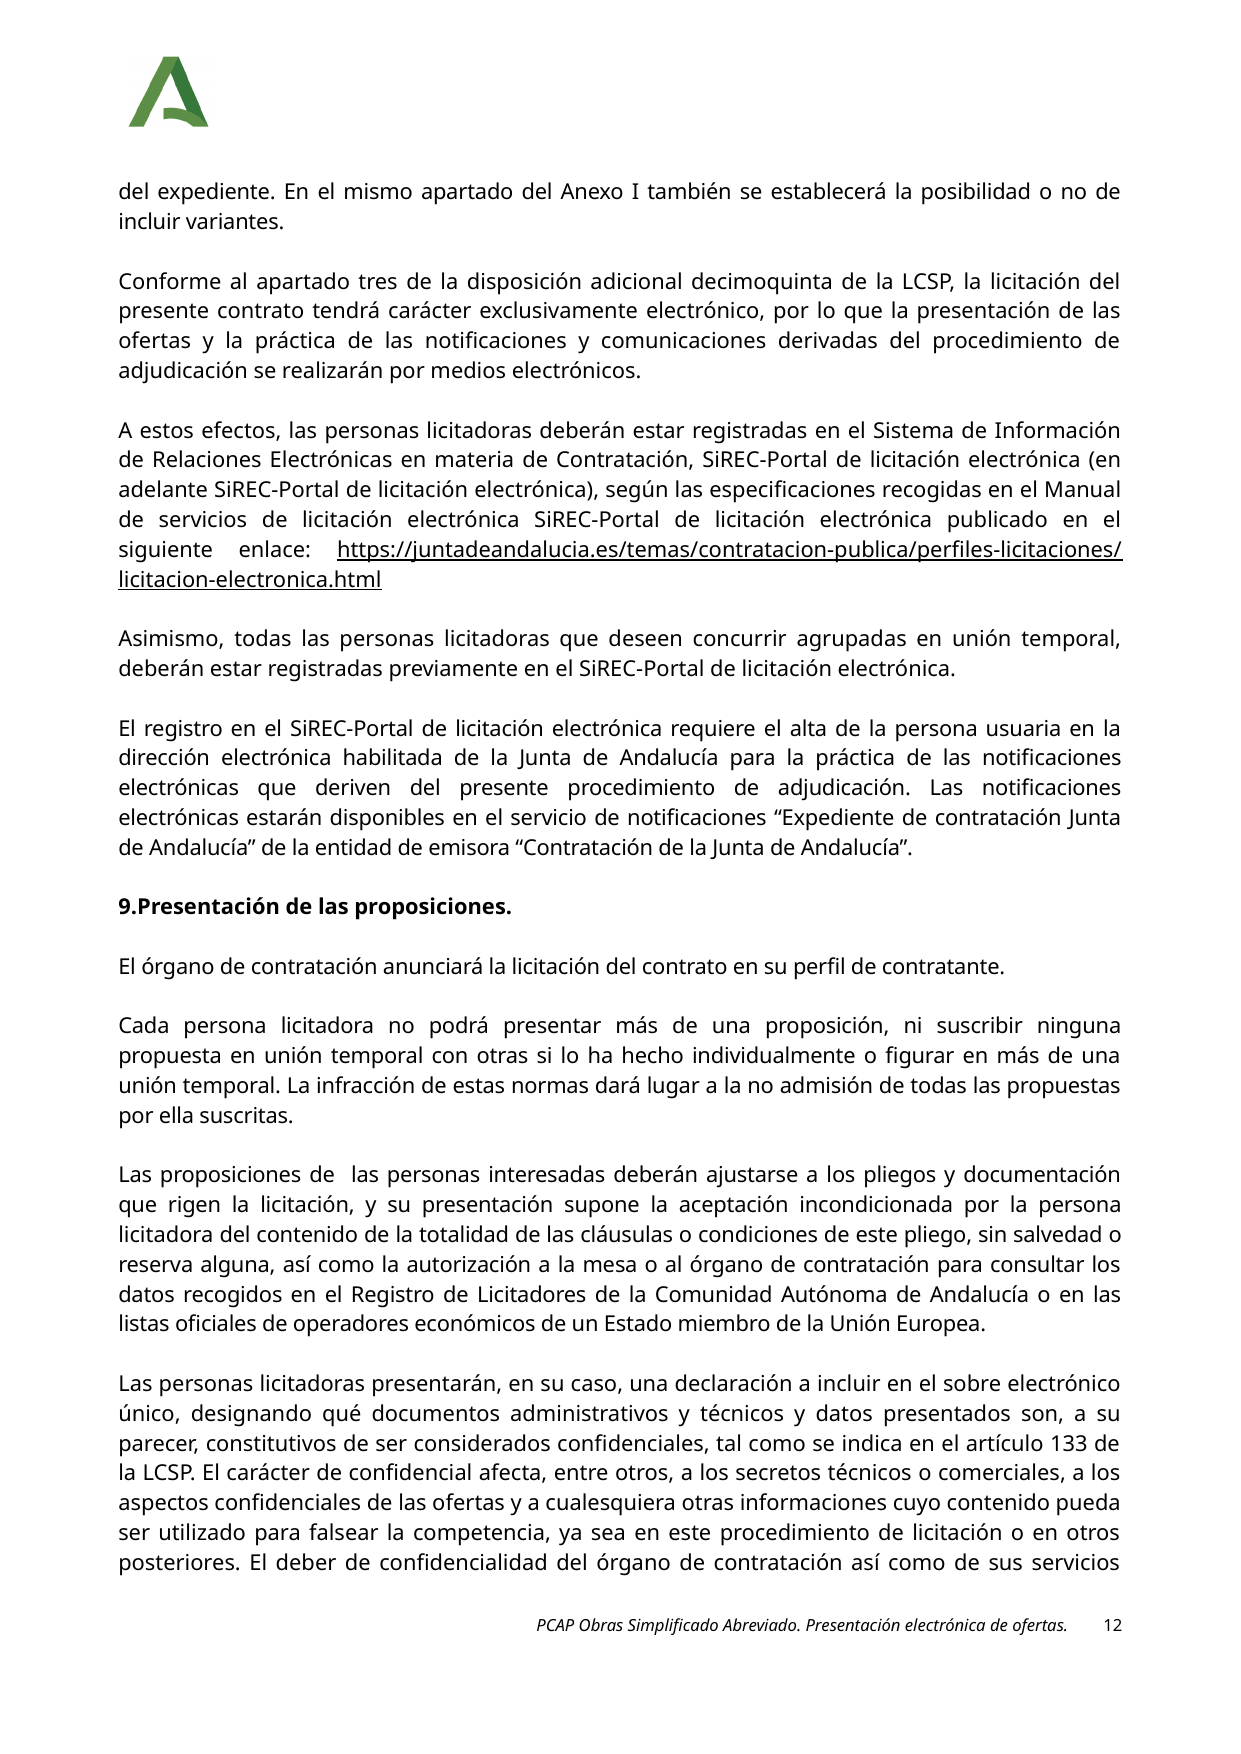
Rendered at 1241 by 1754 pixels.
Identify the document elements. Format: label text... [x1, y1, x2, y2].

text El registro en el SiREC-Portal de licitación electrónica requiere el alta de la persona usuaria en la dirección electrónica habilitada de la Junta de Andalucía para la práctica de las notificaciones electrónicas que deriven del presente procedimiento de adjudicación. Las notificaciones electrónicas estarán disponibles en el servicio de notificaciones “Expediente de contratación Junta de Andalucía” de la entidad de emisora “Contratación de la Junta de Andalucía”. [118, 713, 1122, 862]
picture [124, 52, 213, 131]
text Conforme al apartado tres de la disposición adicional decimoquinta de la LCSP, la licitación del presente contrato tendrá carácter exclusivamente electrónico, por lo que la presentación de las ofertas y la práctica de las notificaciones y comunicaciones derivadas del procedimiento de adjudicación se realizarán por medios electrónicos. [118, 266, 1122, 385]
text Las proposiciones de las personas interesadas deberán ajustarse a los pliegos y documentación que rigen la licitación, y su presentación supone la aceptación incondicionada por la persona licitadora del contenido de la totalidad de las cláusulas o condiciones de este pliego, sin salvedad o reserva alguna, así como la autorización a la mesa o al órgano de contratación para consultar los datos recogidos en el Registro de Licitadores de la Comunidad Autónoma de Andalucía o en las listas oficiales de operadores económicos de un Estado miembro de la Unión Europea. [118, 1159, 1122, 1338]
text del expediente. En el mismo apartado del Anexo I también se establecerá la posibilidad o no de incluir variantes. [118, 176, 1122, 236]
text A estos efectos, las personas licitadoras deberán estar registradas en el Sistema de Información de Relaciones Electrónicas en materia de Contratación, SiREC-Portal de licitación electrónica (en adelante SiREC-Portal de licitación electrónica), según las especificaciones recogidas en el Manual de servicios de licitación electrónica SiREC-Portal de licitación electrónica publicado en el siguiente enlace: https://juntadeandalucia.es/temas/contratacion-publica/perfiles-licitaciones/licitacion-electronica.html [118, 415, 1122, 593]
text Cada persona licitadora no podrá presentar más de una proposición, ni suscribir ninguna propuesta en unión temporal con otras si lo ha hecho individualmente o figurar en más de una unión temporal. La infracción de estas normas dará lugar a la no admisión de todas las propuestas por ella suscritas. [118, 1011, 1122, 1130]
text Las personas licitadoras presentarán, en su caso, una declaración a incluir en el sobre electrónico único, designando qué documentos administrativos y técnicos y datos presentados son, a su parecer, constitutivos de ser considerados confidenciales, tal como se indica en el artículo 133 de la LCSP. El carácter de confidencial afecta, entre otros, a los secretos técnicos o comerciales, a los aspectos confidenciales de las ofertas y a cualesquiera otras informaciones cuyo contenido pueda ser utilizado para falsear la competencia, ya sea en este procedimiento de licitación o en otros posteriores. El deber de confidencialidad del órgano de contratación así como de sus servicios [118, 1368, 1122, 1577]
text El órgano de contratación anunciará la licitación del contrato en su perfil de contratante. [118, 951, 1122, 981]
subtitle 9.Presentación de las proposiciones. [118, 891, 1122, 921]
text Asimismo, todas las personas licitadoras que deseen concurrir agrupadas en unión temporal, deberán estar registradas previamente en el SiREC-Portal de licitación electrónica. [118, 623, 1122, 683]
